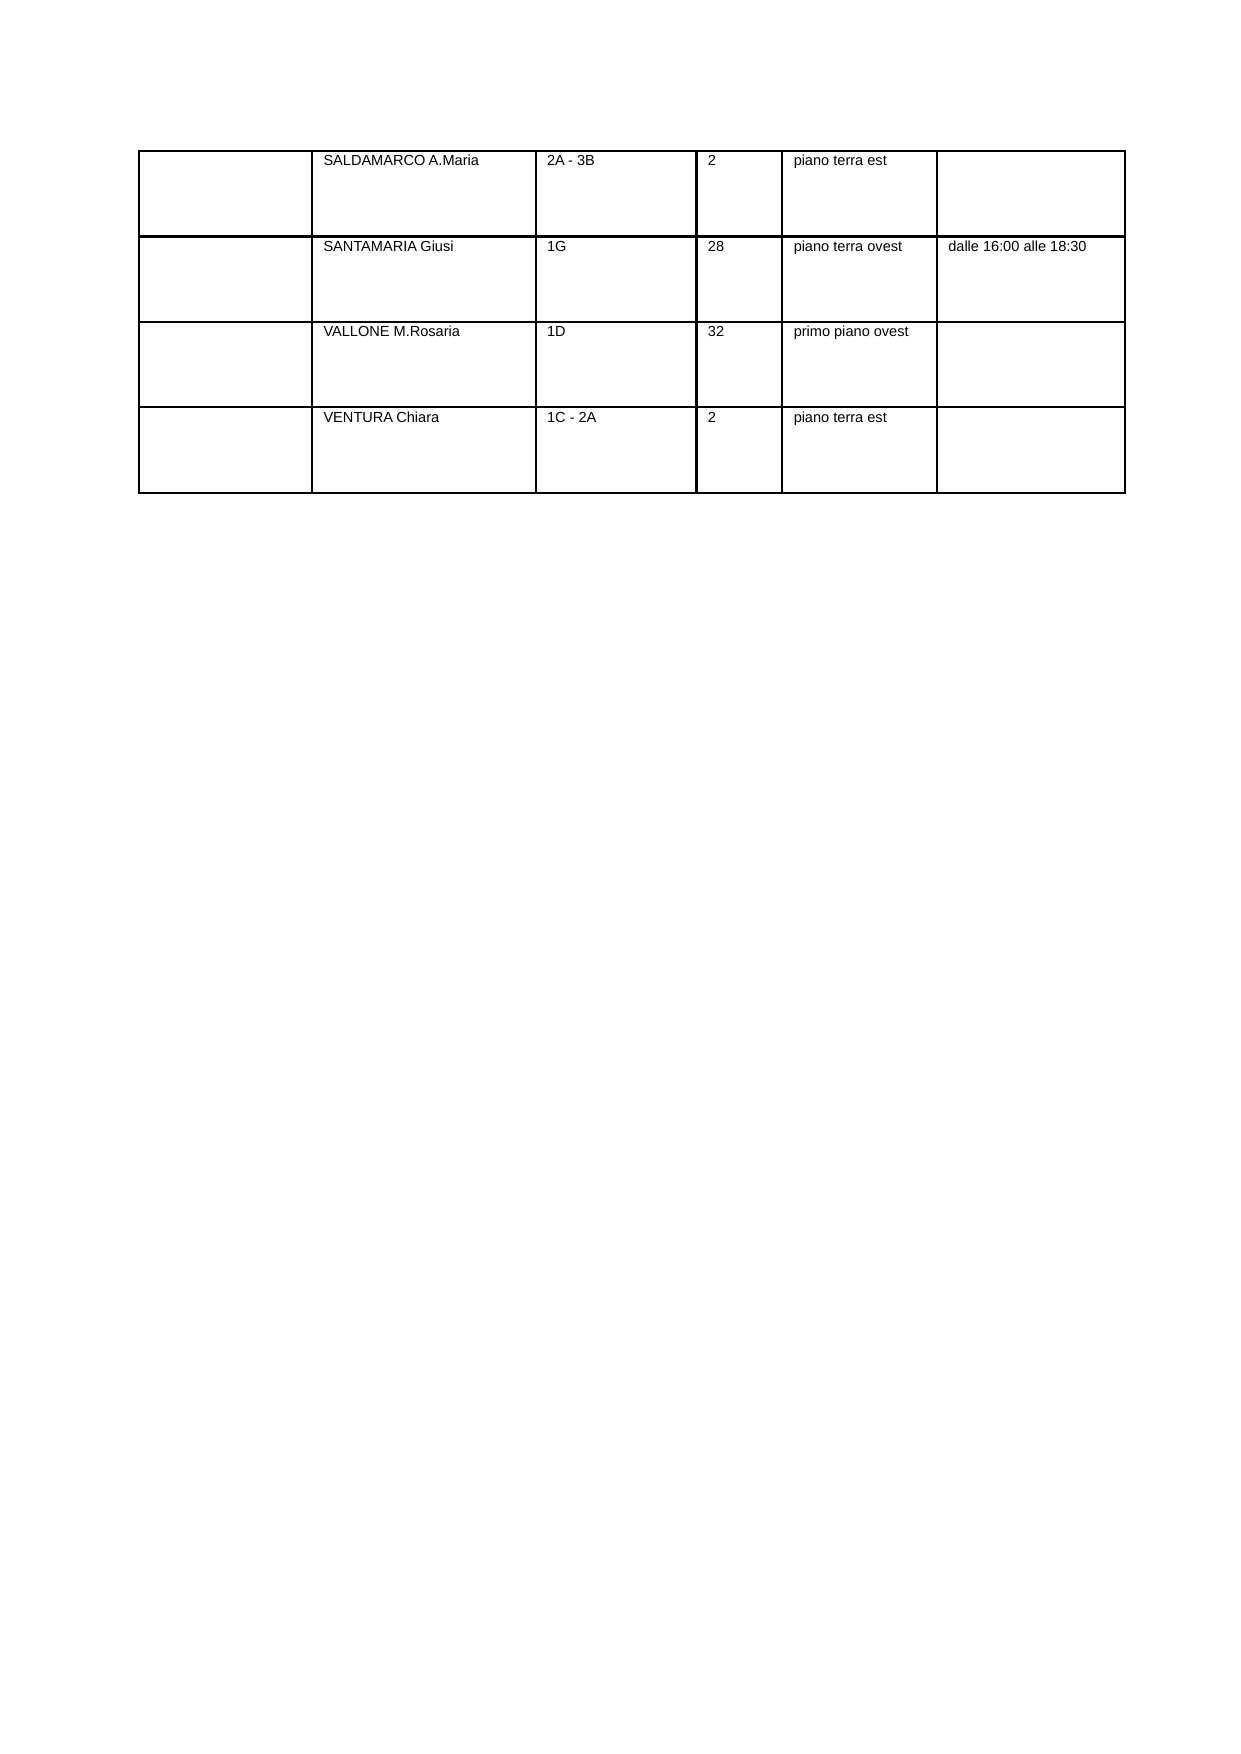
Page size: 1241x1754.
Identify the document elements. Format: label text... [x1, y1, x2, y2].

table_cell 1D [537, 323, 695, 406]
table_cell piano terra ovest [783, 238, 936, 321]
table_cell 2A - 3B [537, 152, 695, 235]
table_cell [938, 152, 1124, 235]
table_cell 1C - 2A [537, 408, 695, 492]
table_cell [938, 408, 1124, 492]
table_cell dalle 16:00 alle 18:30 [938, 238, 1124, 321]
table_cell 1G [537, 238, 695, 321]
table_cell 32 [698, 323, 781, 406]
table_cell SANTAMARIA Giusi [313, 238, 535, 321]
table_cell [140, 323, 311, 406]
table_cell VENTURA Chiara [313, 408, 535, 492]
table_cell 28 [698, 238, 781, 321]
table_cell piano terra est [783, 408, 936, 492]
table_cell [140, 238, 311, 321]
table_cell piano terra est [783, 152, 936, 235]
table_cell SALDAMARCO A.Maria [313, 152, 535, 235]
table_cell primo piano ovest [783, 323, 936, 406]
table_cell 2 [698, 408, 781, 492]
table_cell [938, 323, 1124, 406]
table_cell VALLONE M.Rosaria [313, 323, 535, 406]
table_cell 2 [698, 152, 781, 235]
table_cell [140, 152, 311, 235]
table_cell [140, 408, 311, 492]
